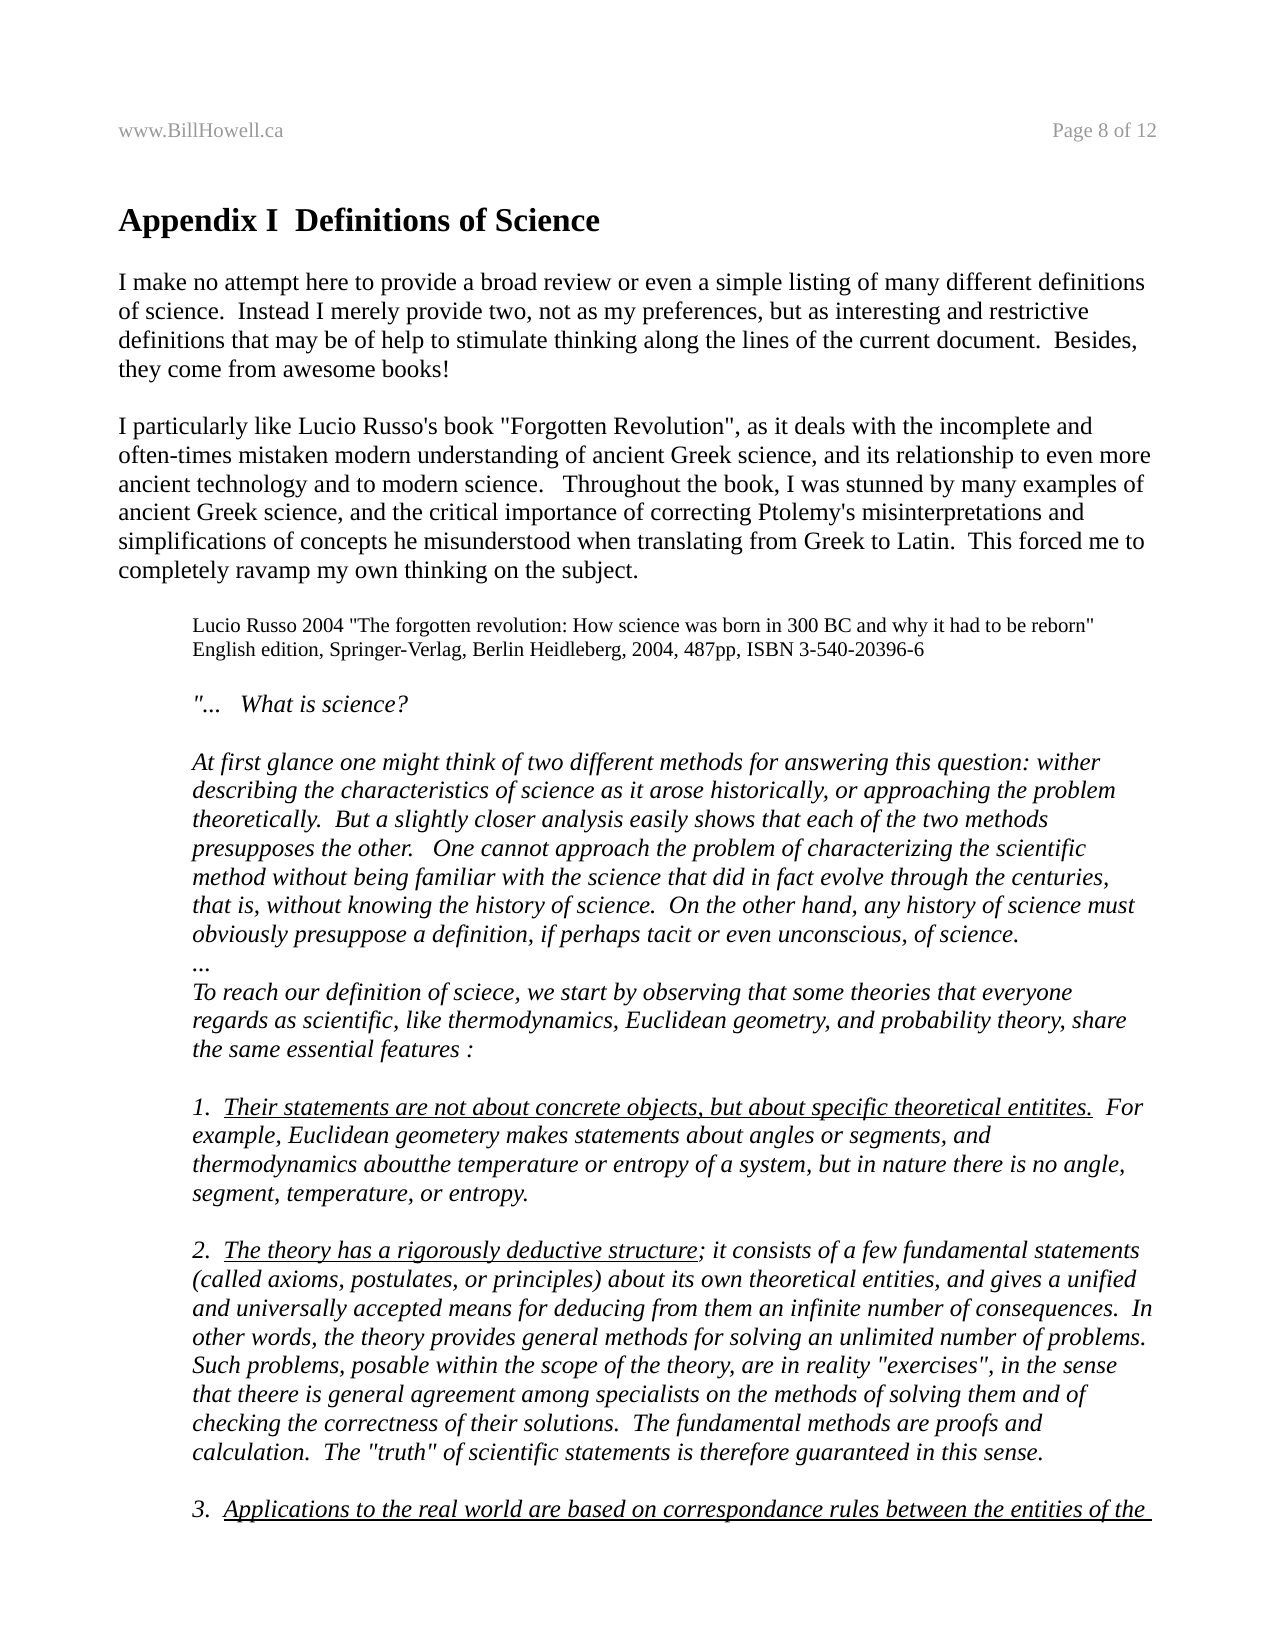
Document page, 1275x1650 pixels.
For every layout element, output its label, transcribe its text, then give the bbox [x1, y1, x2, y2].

text 2. The theory has a rigorously deductive structure; it consists of a few fundamental statements (called axioms, postulates, or principles) about its own theoretical entities, and gives a unified and universally accepted means for deducing from them an infinite number of consequences. In other words, the theory provides general methods for solving an unlimited number of problems. Such problems, posable within the scope of the theory, are in reality "exercises", in the sense that theere is general agreement among specialists on the methods of solving them and of checking the correctness of their solutions. The fundamental methods are proofs and calculation. The "truth" of scientific statements is therefore guaranteed in this sense. [192, 1236, 1157, 1466]
text "... What is science? [192, 689, 1157, 718]
text I make no attempt here to provide a broad review or even a simple listing of many different definitions of science. Instead I merely provide two, not as my preferences, but as interesting and restrictive definitions that may be of help to stimulate thinking along the lines of the current document. Besides, they come from awesome books! [118, 267, 1157, 382]
text Lucio Russo 2004 "The forgotten revolution: How science was born in 300 BC and why it had to be reborn" English edition, Springer-Verlag, Berlin Heidleberg, 2004, 487pp, ISBN 3-540-20396-6 [192, 612, 1157, 661]
text At first glance one might think of two different methods for answering this question: wither describing the characteristics of science as it arose historically, or approaching the problem theoretically. But a slightly closer analysis easily shows that each of the two methods presupposes the other. One cannot approach the problem of characterizing the scientific method without being familiar with the science that did in fact evolve through the centuries, that is, without knowing the history of science. On the other hand, any history of science must obviously presuppose a definition, if perhaps tacit or even unconscious, of science. [192, 747, 1157, 948]
text To reach our definition of sciece, we start by observing that some theories that everyone regards as scientific, like thermodynamics, Euclidean geometry, and probability theory, share the same essential features : [192, 977, 1157, 1063]
text I particularly like Lucio Russo's book "Forgotten Revolution", as it deals with the incomplete and often-times mistaken modern understanding of ancient Greek science, and its relationship to even more ancient technology and to modern science. Throughout the book, I was stunned by many examples of ancient Greek science, and the critical importance of correcting Ptolemy's misinterpretations and simplifications of concepts he misunderstood when translating from Greek to Latin. This forced me to completely ravamp my own thinking on the subject. [118, 411, 1157, 584]
text 1. Their statements are not about concrete objects, but about specific theoretical entitites. For example, Euclidean geometery makes statements about angles or segments, and thermodynamics aboutthe temperature or entropy of a system, but in nature there is no angle, segment, temperature, or entropy. [192, 1092, 1157, 1207]
subtitle Appendix I Definitions of Science [118, 200, 1157, 239]
text 3. Applications to the real world are based on correspondance rules between the entities of the [192, 1494, 1157, 1523]
text ... [192, 948, 1157, 977]
